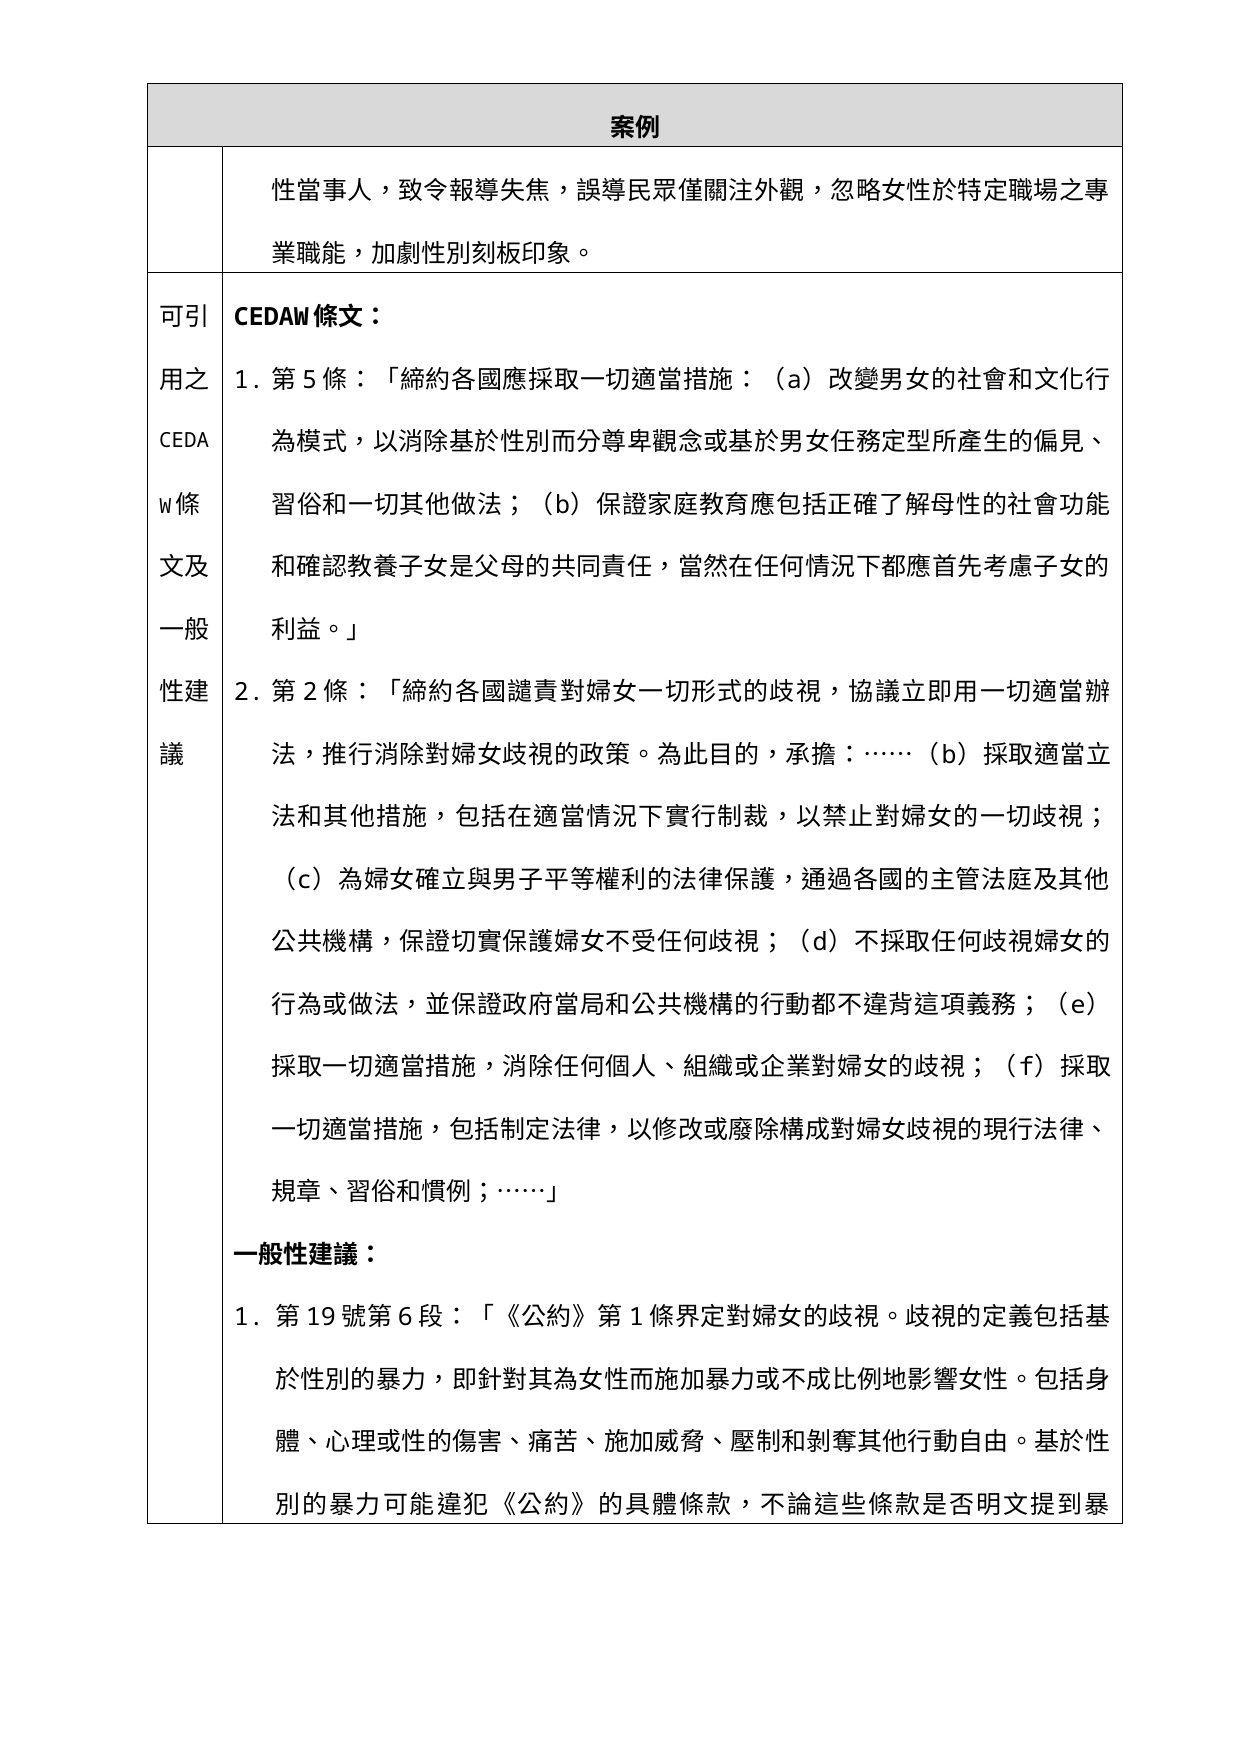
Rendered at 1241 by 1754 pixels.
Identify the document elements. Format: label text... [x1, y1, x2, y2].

table_cell 可引用之CEDAW條文及一般性建議 [148, 273, 222, 1523]
table_header 案例 [148, 84, 1122, 146]
table_cell [148, 147, 222, 272]
table_cell CEDAW條文： 第5條：「締約各國應採取一切適當措施：（a）改變男女的社會和文化行為模式，以消除基於性別而分尊卑觀念或基於男女任務定型所產生的偏見、習俗和一切其他做法；（b）保證家庭教育應包括正確了解母性的社會功能和確認教養子女是父母的共同責任，當然在任何情況下都應首先考慮子女的利益。」 第2條：「締約各國譴責對婦女一切形式的歧視，協議立即用一切適當辦法，推行消除對婦女歧視的政策。為此目的，承擔：……（b）採取適當立法和其他措施，包括在適當情況下實行制裁，以禁止對婦女的一切歧視；（c）為婦女確立與男子平等權利的法律保護，通過各國的主管法庭及其他公共機構，保證切實保護婦女不受任何歧視；（d）不採取任何歧視婦女的行為或做法，並保證政府當局和公共機構的行動都不違背這項義務；（e）採取一切適當措施，消除任何個人、組織或企業對婦女的歧視；（f）採取一切適當措施，包括制定法律，以修改或廢除構成對婦女歧視的現行法律、規章、習俗和慣例；……」 一般性建議： 第19號第6段：「《公約》第1條界定對婦女的歧視。歧視的定義包括基於性別的暴力，即針對其為女性而施加暴力或不成比例地影響女性。包括身體、心理或性的傷害、痛苦、施加威脅、壓制和剝奪其他行動自由。基於性別的暴力可能違犯《公約》的具體條款，不論這些條款是否明文提到暴力。」 第19號第7段：「基於性別的暴力，損害或阻礙婦女享有基於一般國際法或具體的人權公約所載列的人權和基本自由，符合《公約》第1條所指的歧視。該等權利和自由包含……(b)不受酷刑、不人道或有辱人格的待遇或懲罰的權利；…… (h)工作條件公平有利的權利。」 第19號第24段：「……消除對婦女歧視委員會建議：……(b)締約國應確保關於家庭暴力與虐待、性侵害、性攻擊及其他基於性別暴力的法律，均能充分保護所有婦女並且尊重其人格完整和尊嚴。應向受害者提供適當保護和支援服務。……(d)應採取有效措施，確保與促進新聞媒體尊重婦女；……」 第25號第7段：「……締約國有義務處理普遍的性別關係和基於性別的刻板印象，此不僅透過個人行為且在法律、立法、社會結構和機構中，皆對婦女產生影響。」 第28號第9段：「根據第2 條，締約國必須履行其在《公約》之下所有的法律義務，尊重、保護並實現婦女不受歧視和享有平等的權利。尊重的義務，係要求締約國避免透過制訂法律、政策、規章、方案、行政程序和體制結構等方式，直接或間接導致剝奪婦女享有在公民、政治、經濟、社會和文化方面的平等權利。保護的義務，係要求締約國保護婦女免受私人行為者的歧視，並採取步驟，直接針對消除主張某一性別低於或高於另一性別的偏見、習俗和所有其他慣例，以及對男性和婦女在社會功能的刻板觀念。……」 第28號第17段：「締約國亦有義務確保婦女於公私領域皆不受政府當局、司法機構、組織、企業或私人的歧視。應酌情透過法庭和其他公共機構，以制裁和補救的方式提供保護。締約國應確保所有的政府部門和機構，充分認識平等原則，禁止基於性和性別的歧視，並制訂和實施該方面的適當培訓和宣傳方案。」 第33號第35段：「委員會建議締約國：(a)強調在婦女的司法救助權問題上，媒體和資訊通信技術可以發揮作用，消除有關婦女的文化陳規定型觀念；特別注意駁斥有關性別歧視和性別暴力，包括家庭暴力、強姦和其他形式性暴力的文化陳規定型觀念；……」 第35號第30段：「委員會建議締約國實施下列預防措施：……(d)制定並執行有效的措施，鼓勵媒體消除對婦女的歧視，包括在廣告、網路和其他數位環境中在其活動、做法和產出中消除對婦女或婦女人權維護者等特定婦女群體做出的惡意的、有成見的描述。此類措施應包括以下幾點：(一)鼓勵制定或加強線上或社交媒體組織等媒體組織的自律機制，旨在消除與婦女和男子或特定婦女群體有關的性別陳規定型觀念，解決利用它們的服務和平臺實施的基於性別的暴力侵犯婦女的行為；(二)媒體恰當報導基於性別的暴力侵害婦女行為的準則；(三)建設或加強國家人權機構的能力，以監測或審查就刻畫性別歧視形象的任何媒體或物化或貶低婦女或推崇暴力男子氣概的任何內容提出的指控；……」 [223, 273, 1122, 1523]
table_cell 性當事人，致令報導失焦，誤導民眾僅關注外觀，忽略女性於特定職場之專業職能，加劇性別刻板印象。 [223, 147, 1122, 272]
